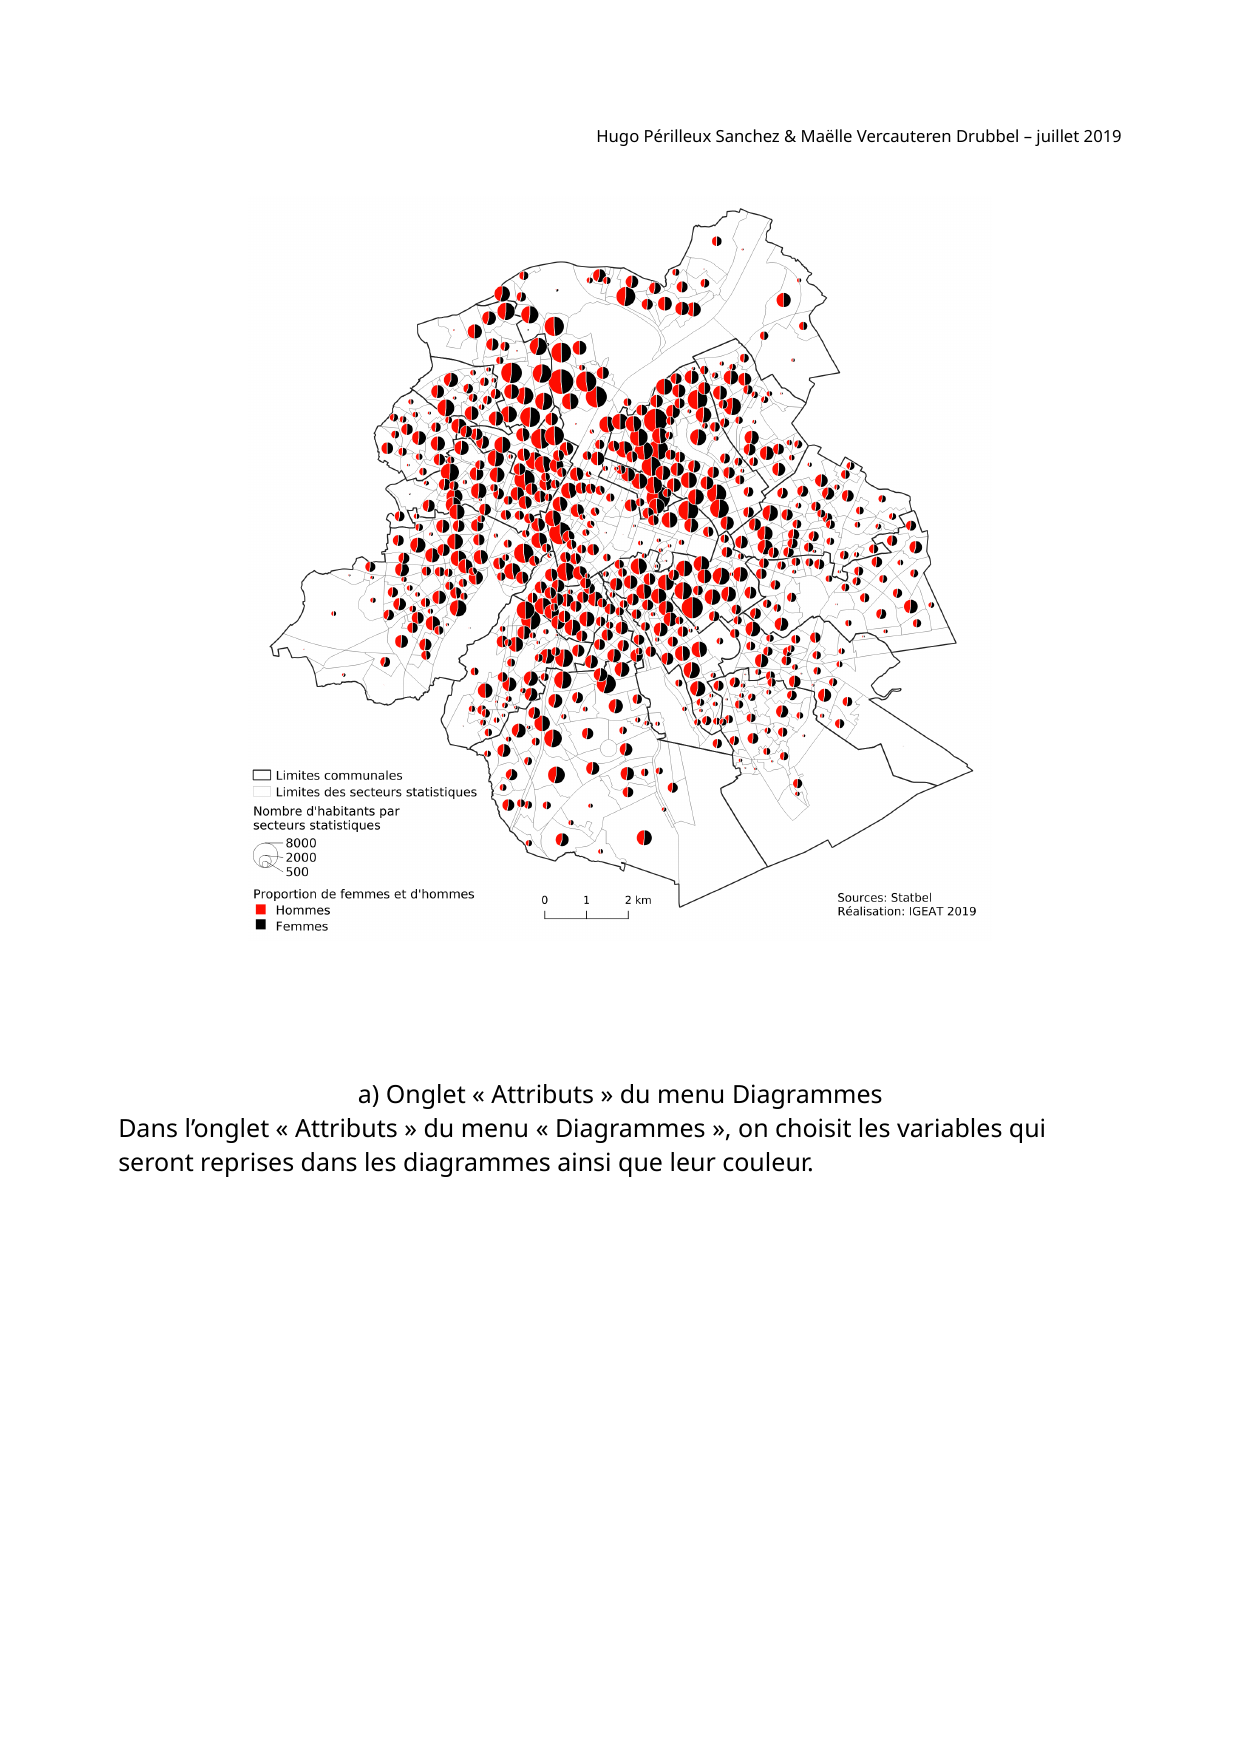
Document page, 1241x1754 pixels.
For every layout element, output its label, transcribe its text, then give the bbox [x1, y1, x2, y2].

text Dans l’onglet « Attributs » du menu « Diagrammes », on choisit les variables qui seront reprises dans les diagrammes ainsi que leur couleur. [118, 1111, 1122, 1179]
picture [248, 196, 993, 941]
text a) Onglet « Attributs » du menu Diagrammes [118, 1077, 1122, 1111]
